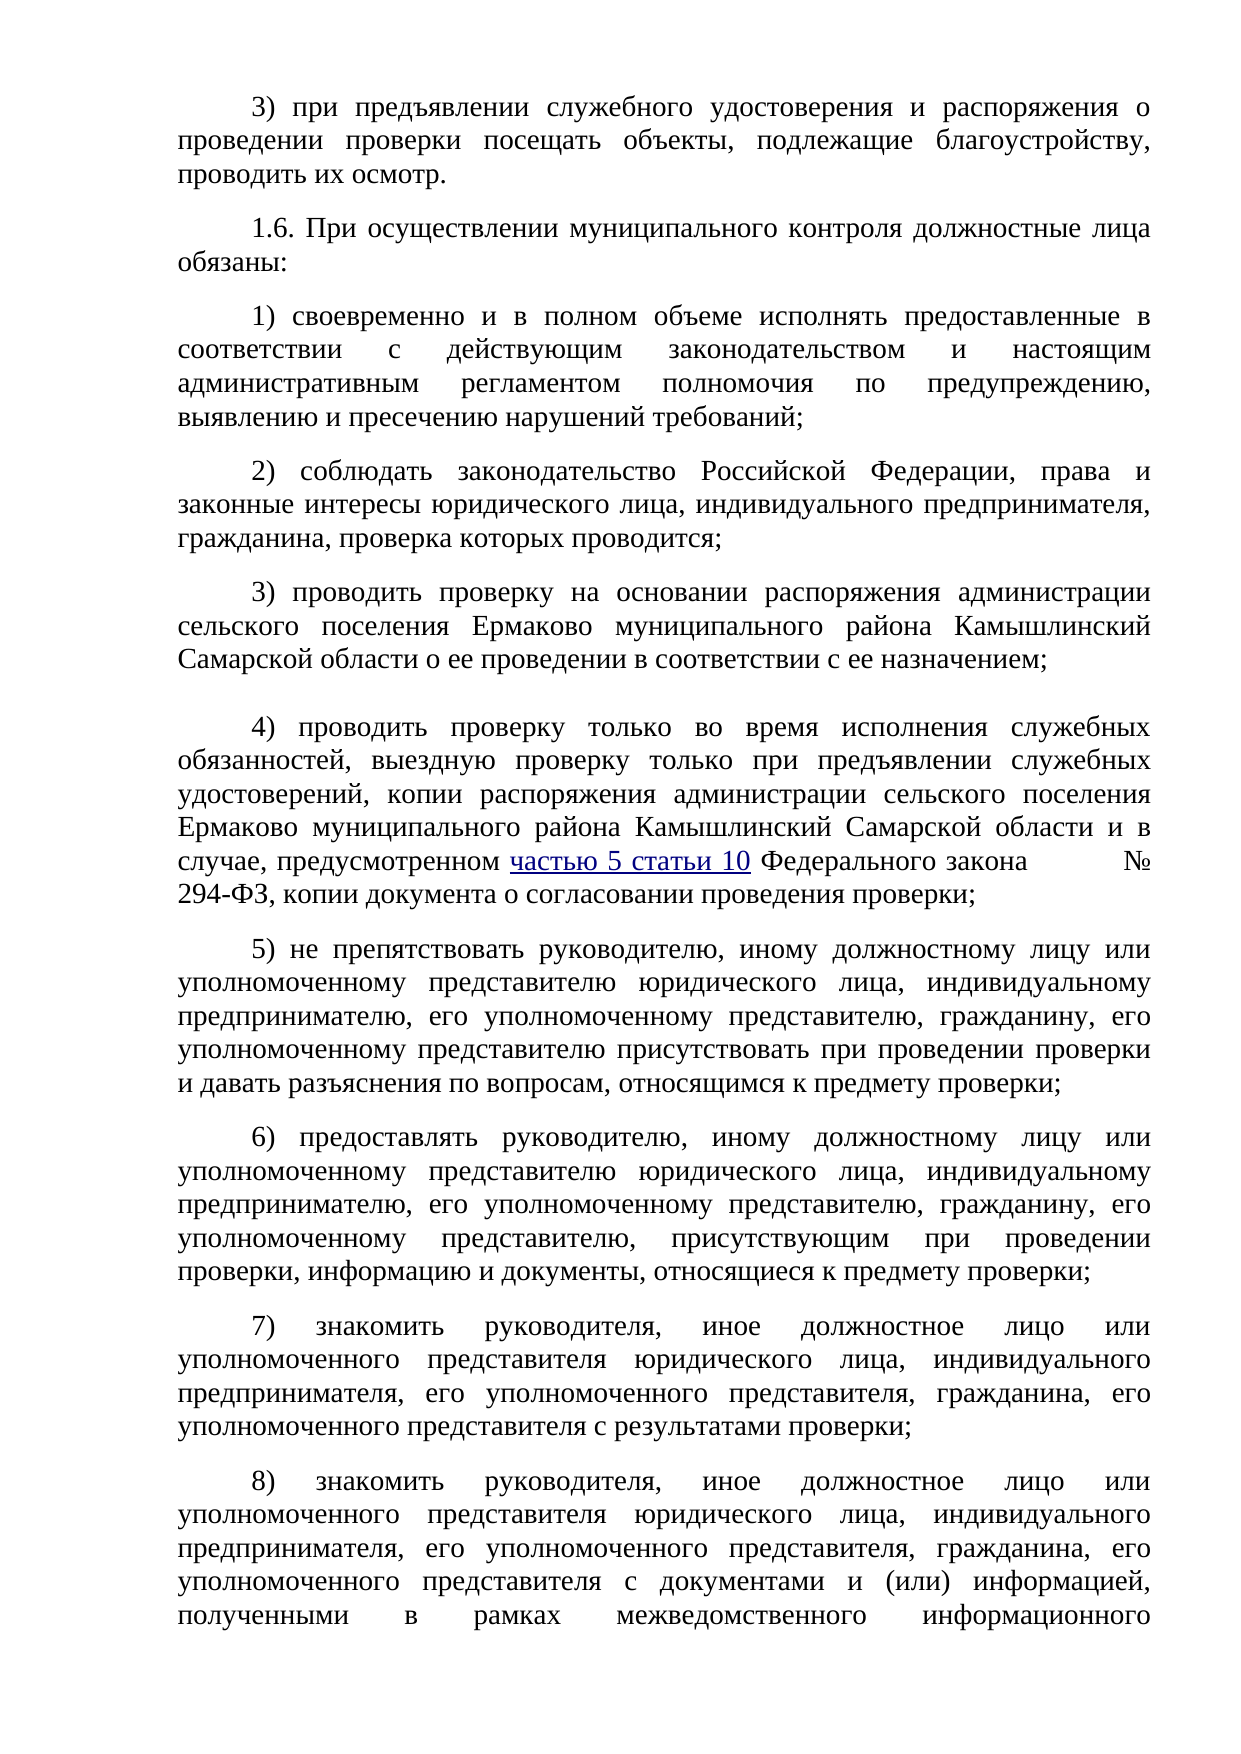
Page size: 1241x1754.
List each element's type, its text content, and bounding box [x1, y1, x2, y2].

text 8) знакомить руководителя, иное должностное лицо или уполномоченного представителя юридического лица, индивидуального предпринимателя, его уполномоченного представителя, гражданина, его уполномоченного представителя с документами и (или) информацией, полученными в рамках межведомственного информационного [177, 1463, 1152, 1631]
text 6) предоставлять руководителю, иному должностному лицу или уполномоченному представителю юридического лица, индивидуальному предпринимателю, его уполномоченному представителю, гражданину, его уполномоченному представителю, присутствующим при проведении проверки, информацию и документы, относящиеся к предмету проверки; [177, 1119, 1152, 1287]
text 5) не препятствовать руководителю, иному должностному лицу или уполномоченному представителю юридического лица, индивидуальному предпринимателю, его уполномоченному представителю, гражданину, его уполномоченному представителю присутствовать при проведении проверки и давать разъяснения по вопросам, относящимся к предмету проверки; [177, 931, 1152, 1098]
text 2) соблюдать законодательство Российской Федерации, права и законные интересы юридического лица, индивидуального предпринимателя, гражданина, проверка которых проводится; [177, 453, 1152, 554]
text 4) проводить проверку только во время исполнения служебных обязанностей, выездную проверку только при предъявлении служебных удостоверений, копии распоряжения администрации сельского поселения Ермаково муниципального района Камышлинский Самарской области и в случае, предусмотренном частью 5 статьи 10 Федерального закона № 294-ФЗ, копии документа о согласовании проведения проверки; [177, 709, 1152, 910]
text 1.6. При осуществлении муниципального контроля должностные лица обязаны: [177, 210, 1152, 277]
text 3) проводить проверку на основании распоряжения администрации сельского поселения Ермаково муниципального района Камышлинский Самарской области о ее проведении в соответствии с ее назначением; [177, 574, 1152, 675]
text 1) своевременно и в полном объеме исполнять предоставленные в соответствии с действующим законодательством и настоящим административным регламентом полномочия по предупреждению, выявлению и пресечению нарушений требований; [177, 298, 1152, 432]
text 7) знакомить руководителя, иное должностное лицо или уполномоченного представителя юридического лица, индивидуального предпринимателя, его уполномоченного представителя, гражданина, его уполномоченного представителя с результатами проверки; [177, 1308, 1152, 1442]
text 3) при предъявлении служебного удостоверения и распоряжения о проведении проверки посещать объекты, подлежащие благоустройству, проводить их осмотр. [177, 89, 1152, 189]
